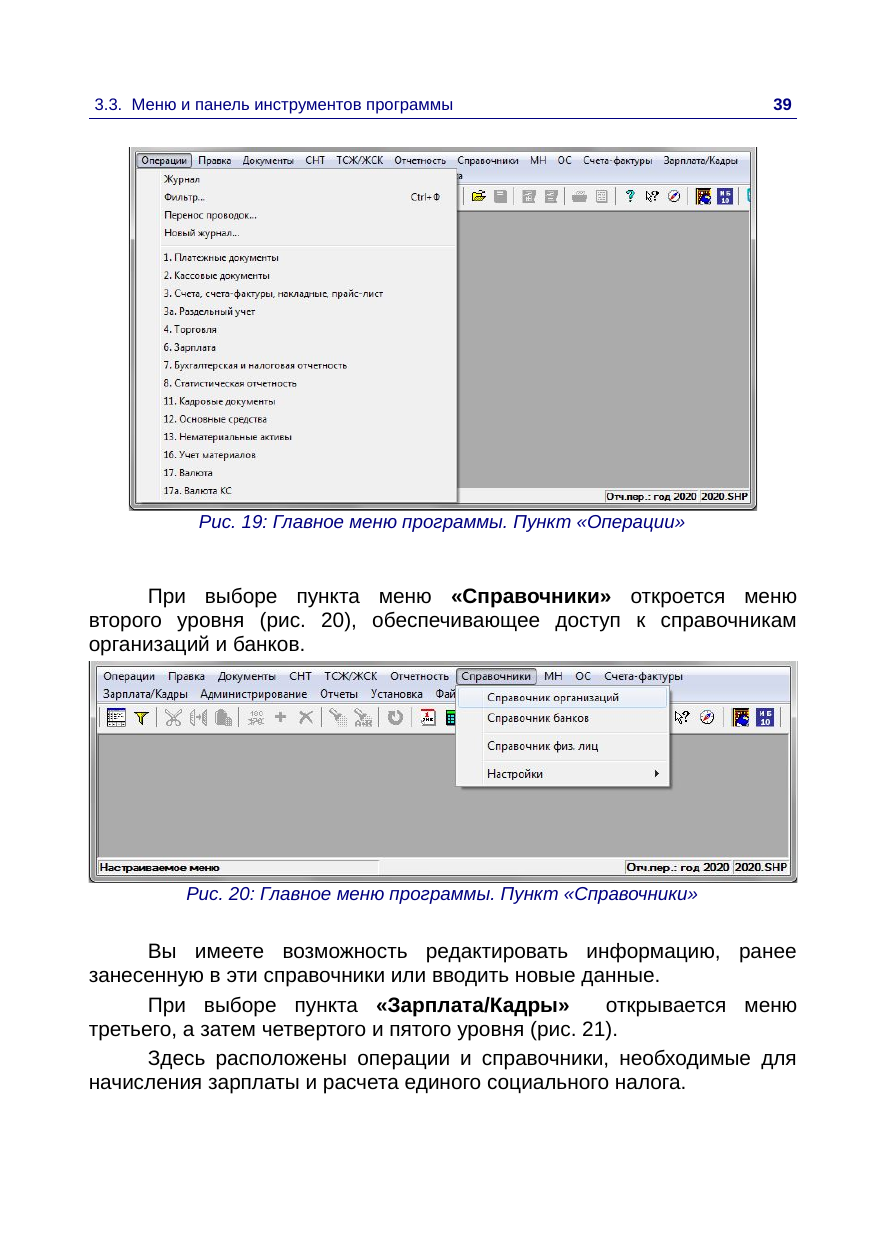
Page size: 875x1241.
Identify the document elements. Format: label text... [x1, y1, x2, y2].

text Рис. 20: Главное меню программы. Пункт «Справочники» [88, 883, 797, 904]
picture [88, 661, 798, 883]
text Здесь расположены операции и справочники, необходимые для начисления зарплаты и расчета единого социального налога. [88, 1046, 797, 1094]
text Рис. 19: Главное меню программы. Пункт «Операции» [88, 160, 797, 532]
text При выборе пункта «Зарплата/Кадры» открывается меню третьего, а затем четвертого и пятого уровня (рис. 21). [88, 992, 797, 1040]
picture [128, 147, 758, 511]
text При выборе пункта меню «Справочники» откроется меню второго уровня (рис. 20), обеспечивающее доступ к справочникам организаций и банков. [88, 584, 797, 656]
text Вы имеете возможность редактировать информацию, ранее занесенную в эти справочники или вводить новые данные. [88, 938, 797, 986]
